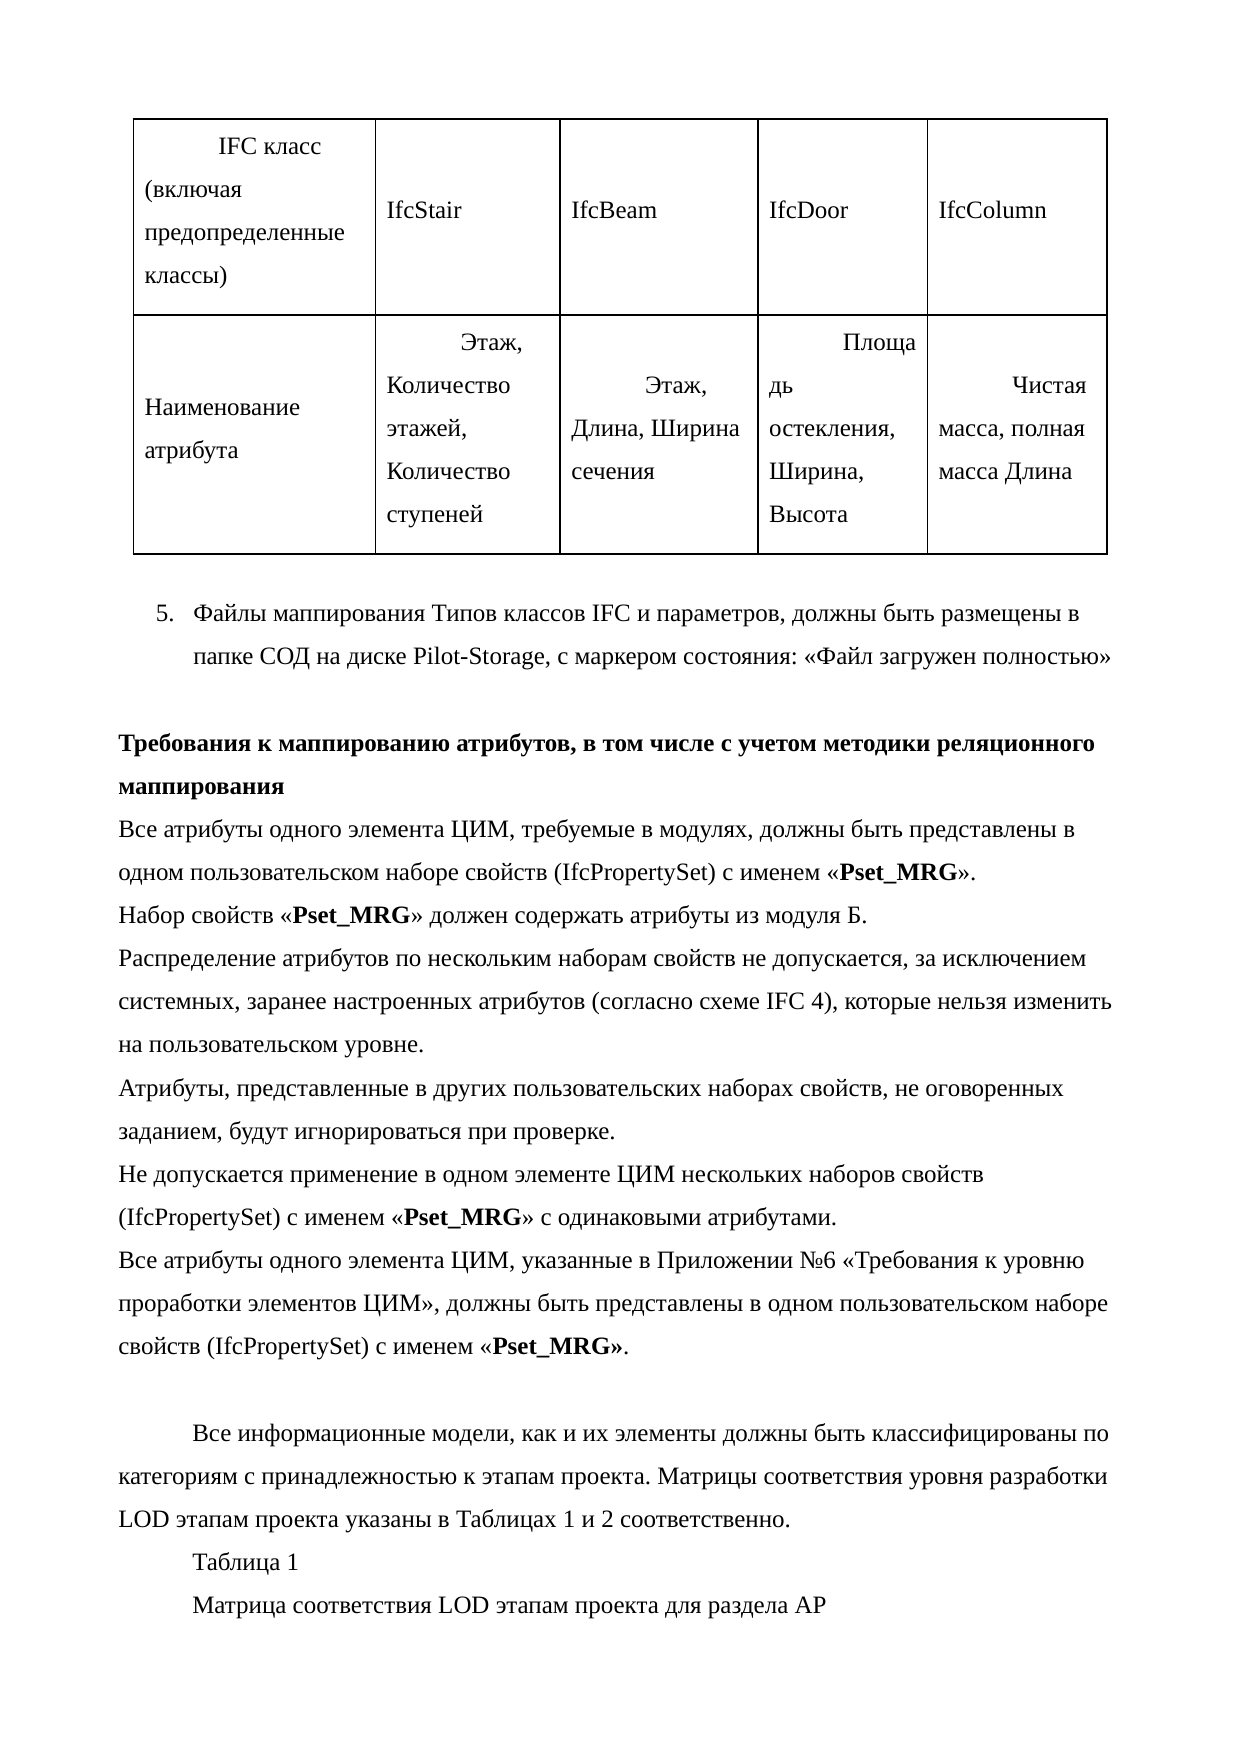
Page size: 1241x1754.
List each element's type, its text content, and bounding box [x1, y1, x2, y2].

table_cell IfcBeam [561, 120, 757, 314]
text Распределение атрибутов по нескольким наборам свойств не допускается, за исключением системных, заранее настроенных атрибутов (согласно схеме IFC 4), которые нельзя изменить на пользовательском уровне. [118, 943, 1122, 1058]
table_cell Площадь остекления, Ширина, Высота [759, 316, 927, 553]
text Требования к маппированию атрибутов, в том числе с учетом методики реляционного маппирования [118, 728, 1122, 799]
table_cell Этаж, Длина, Ширина сечения [561, 316, 757, 553]
text Все атрибуты одного элемента ЦИМ, требуемые в модулях, должны быть представлены в одном пользовательском наборе свойств (IfcPropertySet) с именем «Pset_MRG». [118, 814, 1122, 886]
table_cell IfcDoor [759, 120, 927, 314]
text Матрица соответствия LOD этапам проекта для раздела АР [118, 1590, 1122, 1619]
table_cell Наименование атрибута [134, 316, 375, 553]
text Не допускается применение в одном элементе ЦИМ нескольких наборов свойств (IfcPropertySet) с именем «Pset_MRG» с одинаковыми атрибутами. [118, 1159, 1122, 1231]
list Файлы маппирования Типов классов IFC и параметров, должны быть размещены в папке СОД на диске Pilot-Storage, с маркером состояния: «Файл загружен полностью» [156, 598, 1122, 670]
table_cell IfcStair [376, 120, 559, 314]
text Набор свойств «Pset_MRG» должен содержать атрибуты из модуля Б. [118, 900, 1122, 929]
text Таблица 1 [118, 1547, 1122, 1576]
text Атрибуты, представленные в других пользовательских наборах свойств, не оговоренных заданием, будут игнорироваться при проверке. [118, 1073, 1122, 1144]
table_cell IfcColumn [928, 120, 1106, 314]
text Все атрибуты одного элемента ЦИМ, указанные в Приложении №6 «Требования к уровню проработки элементов ЦИМ», должны быть представлены в одном пользовательском наборе свойств (IfcPropertySet) с именем «Pset_MRG». [118, 1245, 1122, 1360]
table_cell Этаж, Количество этажей, Количество ступеней [376, 316, 559, 553]
table_cell Чистая масса, полная масса Длина [928, 316, 1106, 553]
text Все информационные модели, как и их элементы должны быть классифицированы по категориям с принадлежностью к этапам проекта. Матрицы соответствия уровня разработки LOD этапам проекта указаны в Таблицах 1 и 2 соответственно. [118, 1418, 1122, 1533]
table_cell IFC класс (включая предопределенные классы) [134, 120, 375, 314]
